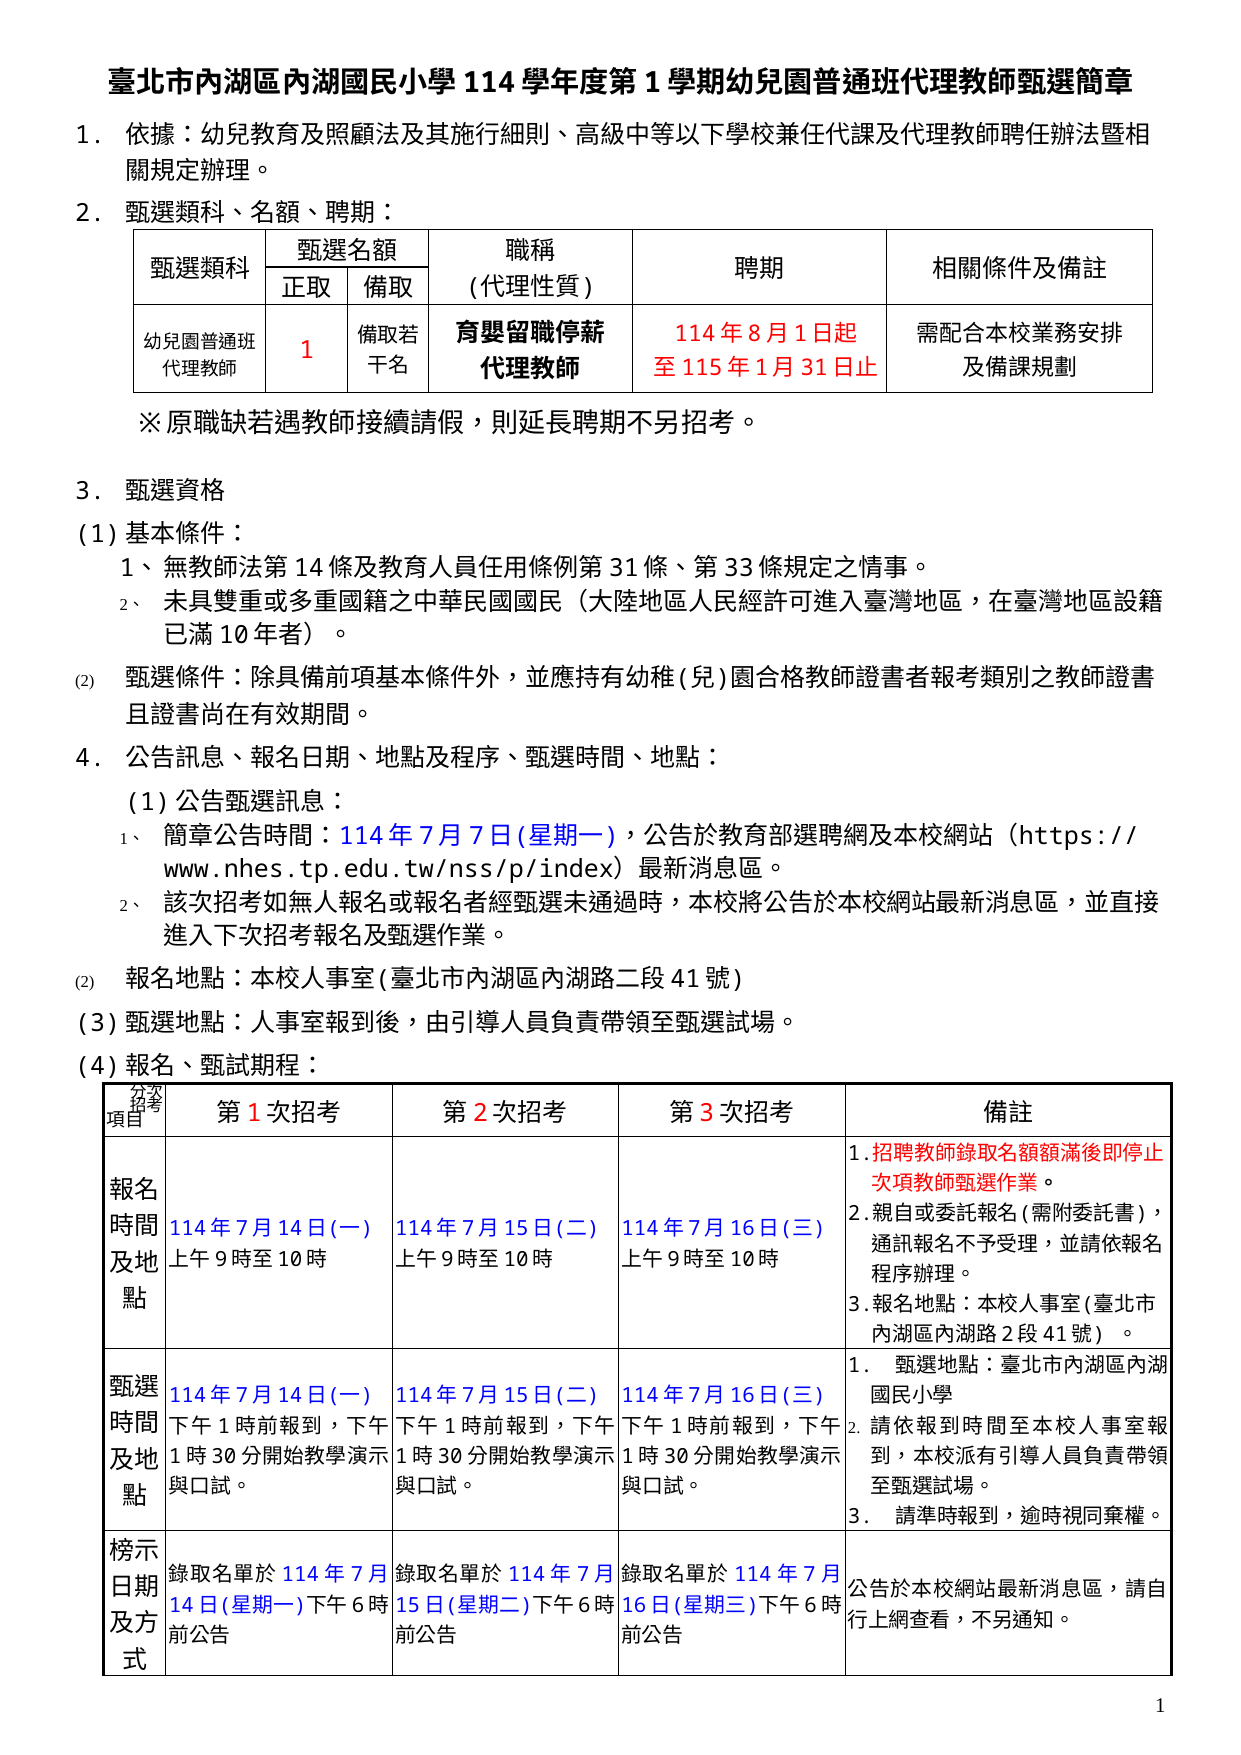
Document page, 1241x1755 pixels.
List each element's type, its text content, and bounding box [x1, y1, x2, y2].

table_cell 114年7月16日(三) 上午9時至10時 [619, 1137, 845, 1348]
table_cell 1 [266, 305, 347, 392]
table_header 相關條件及備註 [887, 230, 1152, 304]
table_cell 114年7月15日(二) 上午9時至10時 [393, 1137, 618, 1348]
list 甄選類科、名額、聘期： [75, 193, 1165, 229]
table_header 聘期 [633, 230, 886, 304]
table_cell 錄取名單於114年7月15日(星期二)下午6時前公告 [393, 1531, 618, 1675]
list 公告甄選訊息： [125, 780, 1165, 818]
table_header 職稱 (代理性質) [429, 230, 632, 304]
table_cell 114年7月14日(一) 下午1時前報到，下午1時30分開始教學演示與口試。 [166, 1349, 392, 1530]
table_cell 榜示日期 及方式 [105, 1531, 165, 1675]
list 簡章公告時間：114年7月7日(星期一)，公告於教育部選聘網及本校網站（https://www.nhes.tp.edu.tw/nss/p/index）最新消息區。 [119, 818, 1165, 884]
table_header 甄選名額 [266, 230, 428, 266]
list 基本條件： [75, 513, 1165, 550]
list 甄選資格 [75, 470, 1165, 506]
text 臺北市內湖區內湖國民小學114學年度第1學期幼兒園普通班代理教師甄選簡章 [75, 59, 1165, 101]
table_cell 114年7月15日(二) 下午1時前報到，下午1時30分開始教學演示與口試。 [393, 1349, 618, 1530]
list 依據：幼兒教育及照顧法及其施行細則、高級中等以下學校兼任代課及代理教師聘任辦法暨相關規定辦理。 [75, 114, 1165, 187]
text ※原職缺若遇教師接續請假，則延長聘期不另招考。 [119, 406, 1165, 439]
list 未具雙重或多重國籍之中華民國國民（大陸地區人民經許可進入臺灣地區，在臺灣地區設籍已滿10年者）。 [119, 583, 1165, 650]
table_cell 114年7月14日(一) 上午9時至10時 [166, 1137, 392, 1348]
table_cell 備取若干名 [348, 305, 428, 392]
table_cell 錄取名單於114年7月14日(星期一)下午6時前公告 [166, 1531, 392, 1675]
list 該次招考如無人報名或報名者經甄選未通過時，本校將公告於本校網站最新消息區，並直接進入下次招考報名及甄選作業。 [119, 884, 1165, 951]
table_header 備註 [846, 1085, 1170, 1136]
table_header 第3次招考 [619, 1085, 845, 1136]
table_header 第2次招考 [393, 1085, 618, 1136]
table_header 分次 招考 項目 [105, 1085, 165, 1136]
table_cell 1.招聘教師錄取名額額滿後即停止次項教師甄選作業。 2.親自或委託報名(需附委託書)，通訊報名不予受理，並請依報名程序辦理。 3.報名地點：本校人事室(臺北市內湖區內湖路2段41號) 。 [846, 1137, 1170, 1348]
table_cell 幼兒園普通班 代理教師 [134, 305, 265, 392]
list 報名、甄試期程： [75, 1045, 1165, 1082]
table_cell 備取 [348, 268, 428, 304]
table_header 第1次招考 [166, 1085, 392, 1136]
table_cell 正取 [266, 268, 347, 304]
table_cell 育嬰留職停薪 代理教師 [429, 305, 632, 392]
list 公告訊息、報名日期、地點及程序、甄選時間、地點： [75, 738, 1165, 774]
table_cell 需配合本校業務安排 及備課規劃 [887, 305, 1152, 392]
table_cell 錄取名單於114年7月16日(星期三)下午6時前公告 [619, 1531, 845, 1675]
list 報名地點：本校人事室(臺北市內湖區內湖路二段41號) [75, 957, 1165, 995]
table_cell 甄選時間及地點 [105, 1349, 165, 1530]
list 甄選條件：除具備前項基本條件外，並應持有幼稚(兒)園合格教師證書者報考類別之教師證書且證書尚在有效期間。 [75, 656, 1165, 731]
list 無教師法第14條及教育人員任用條例第31條、第33條規定之情事。 [119, 550, 1165, 583]
list 甄選地點：人事室報到後，由引導人員負責帶領至甄選試場。 [75, 1001, 1165, 1038]
table_cell 甄選地點：臺北市內湖區內湖國民小學 請依報到時間至本校人事室報到，本校派有引導人員負責帶領至甄選試場。 請準時報到，逾時視同棄權。 [846, 1349, 1170, 1530]
table_header 甄選類科 [134, 230, 265, 304]
table_cell 114年8月1日起 至115年1月31日止 [633, 305, 886, 392]
table_cell 公告於本校網站最新消息區，請自行上網查看，不另通知。 [846, 1531, 1170, 1675]
table_cell 114年7月16日(三) 下午1時前報到，下午1時30分開始教學演示與口試。 [619, 1349, 845, 1530]
table_cell 報名時間及地點 [105, 1137, 165, 1348]
